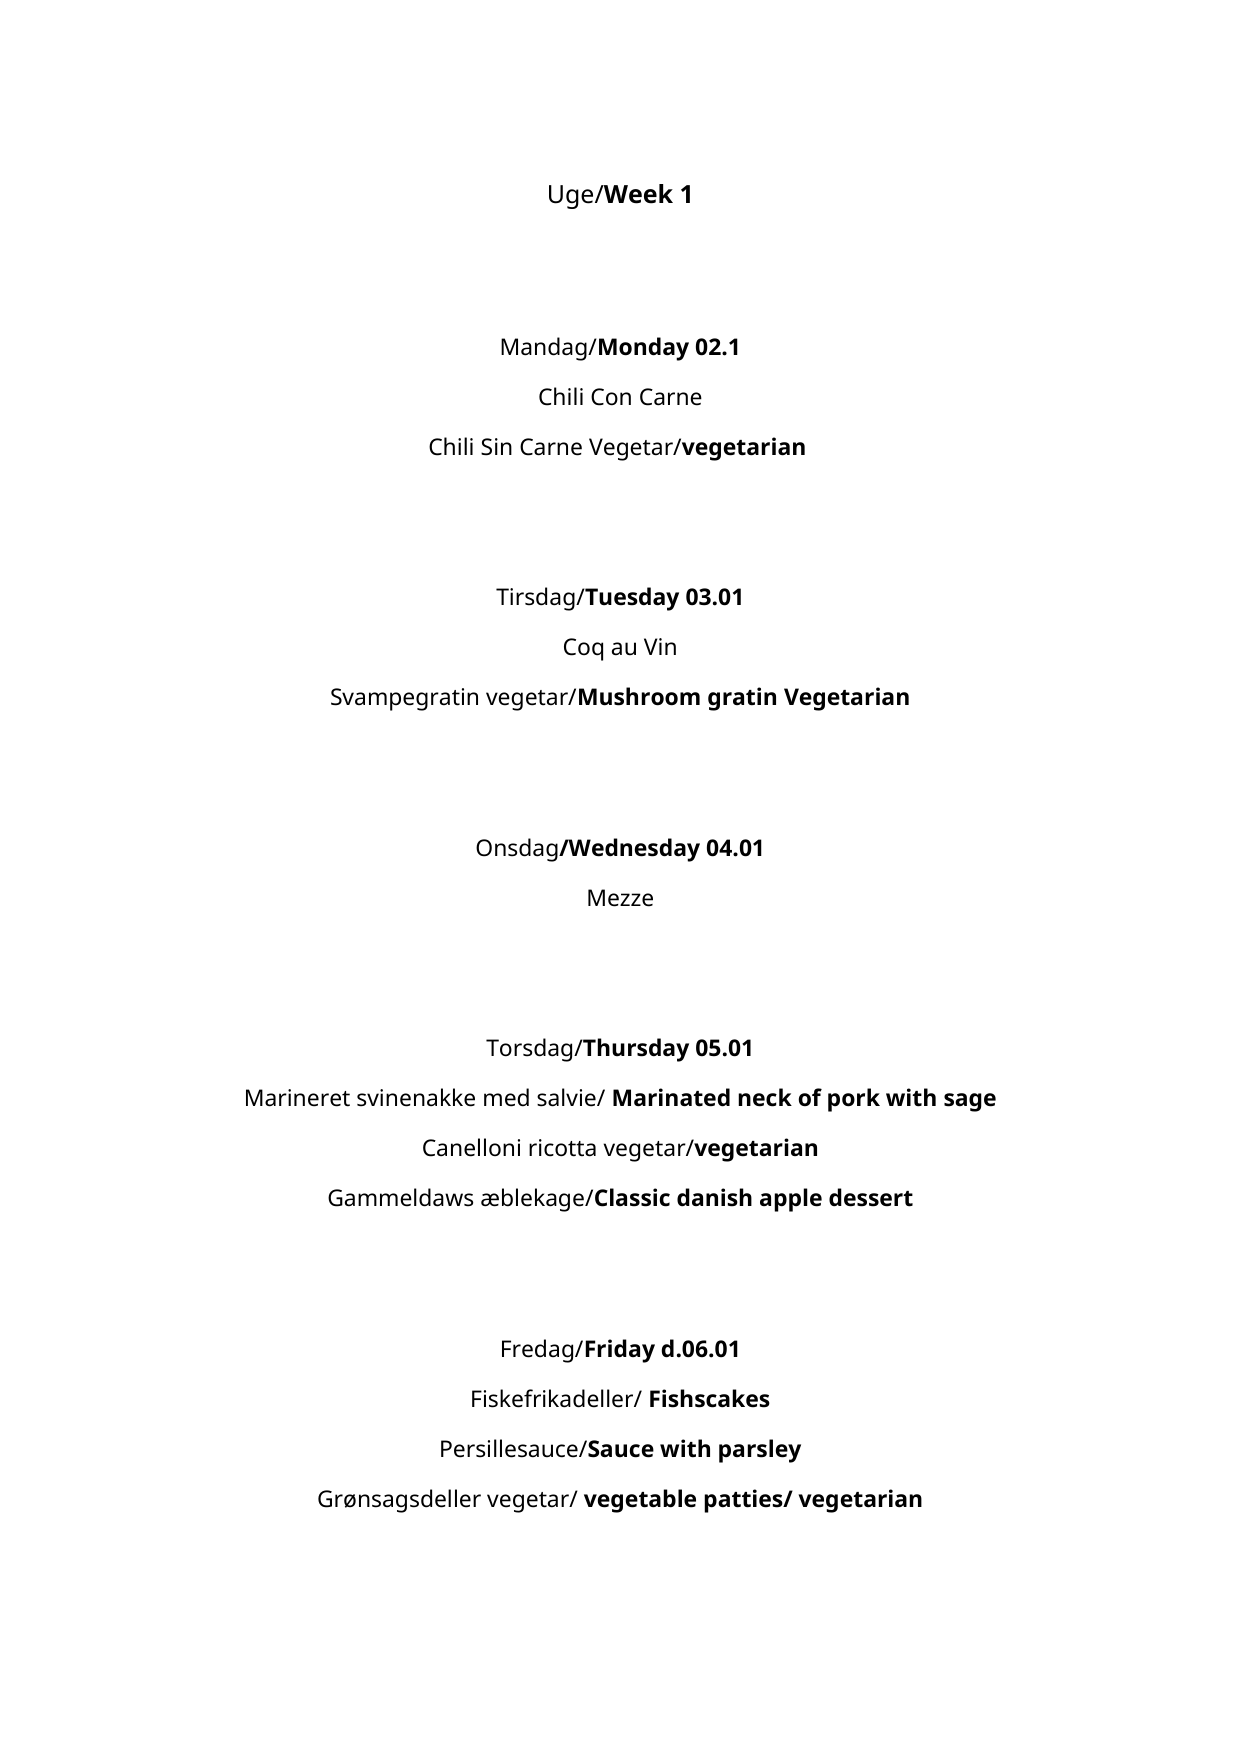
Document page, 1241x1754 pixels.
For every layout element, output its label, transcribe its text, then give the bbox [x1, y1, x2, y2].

text Onsdag/Wednesday 04.01 [118, 831, 1122, 863]
text Mandag/Monday 02.1 [118, 330, 1122, 362]
text Torsdag/Thursday 05.01 [118, 1032, 1122, 1063]
text Uge/Week 1 [118, 177, 1122, 211]
text Svampegratin vegetar/Mushroom gratin Vegetarian [118, 681, 1122, 712]
text Gammeldaws æblekage/Classic danish apple dessert [118, 1182, 1122, 1213]
text Tirsdag/Tuesday 03.01 [118, 581, 1122, 612]
text Fredag/Friday d.06.01 [118, 1332, 1122, 1364]
text Mezze [118, 882, 1122, 913]
text Marineret svinenakke med salvie/ Marinated neck of pork with sage [118, 1082, 1122, 1113]
text Grønsagsdeller vegetar/ vegetable patties/ vegetarian [118, 1483, 1122, 1514]
text Canelloni ricotta vegetar/vegetarian [118, 1132, 1122, 1163]
text Chili Sin Carne Vegetar/vegetarian [118, 431, 1122, 462]
text Fiskefrikadeller/ Fishscakes [118, 1383, 1122, 1414]
text Coq au Vin [118, 631, 1122, 662]
text Chili Con Carne [118, 381, 1122, 412]
text Persillesauce/Sauce with parsley [118, 1433, 1122, 1464]
